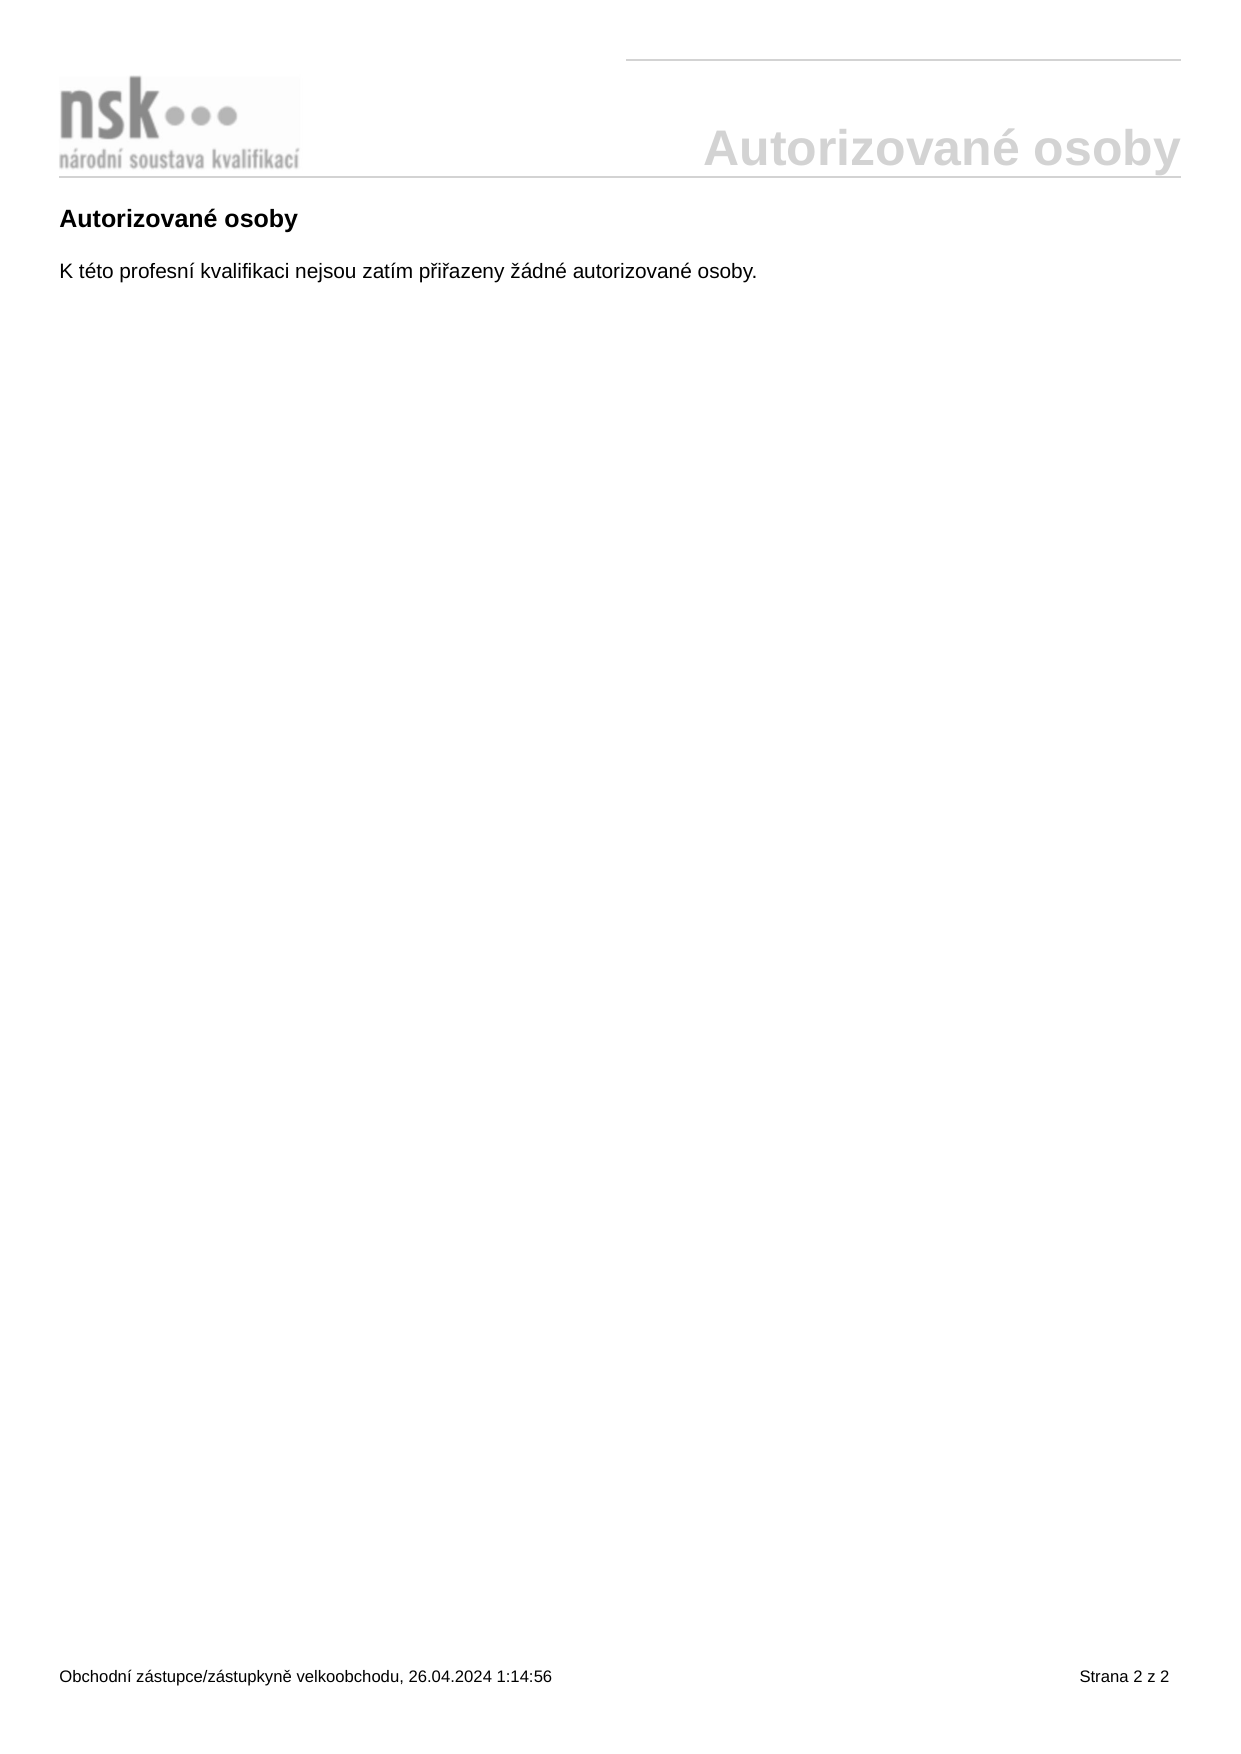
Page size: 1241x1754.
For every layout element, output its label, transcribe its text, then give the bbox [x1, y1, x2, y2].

table_cell [484, 236, 620, 259]
table_cell [626, 1183, 862, 1421]
table_cell [862, 283, 1169, 583]
table_cell [1169, 883, 1181, 1183]
table_cell [59, 171, 483, 176]
table_cell [484, 1183, 620, 1421]
table_cell [484, 1421, 620, 1658]
table_cell [862, 583, 1169, 883]
table_cell [1169, 1421, 1181, 1658]
table_cell [1169, 194, 1181, 200]
table_cell [862, 1421, 1169, 1658]
table_cell [620, 583, 626, 883]
table_cell [484, 171, 620, 176]
table_cell [484, 883, 620, 1183]
table_cell [59, 194, 483, 200]
table_cell [862, 883, 1169, 1183]
table_cell [626, 194, 862, 200]
table_cell [626, 1421, 862, 1658]
table_cell Autorizované osoby [626, 61, 1181, 176]
table_cell [59, 883, 483, 1183]
table_cell [59, 1183, 483, 1421]
table_cell [1169, 1658, 1181, 1694]
table_cell [59, 1421, 483, 1658]
table_cell [620, 1421, 626, 1658]
table_cell [59, 283, 483, 583]
table_cell [484, 194, 620, 200]
table_cell Strana 2 z 2 [862, 1658, 1169, 1694]
table_cell [626, 236, 862, 259]
table_cell Autorizované osoby [59, 200, 1181, 236]
table_cell [620, 283, 626, 583]
table_cell [862, 1183, 1169, 1421]
table_cell [626, 583, 862, 883]
table_cell K této profesní kvalifikaci nejsou zatím přiřazeny žádné autorizované osoby. [59, 259, 1181, 283]
table_cell [620, 236, 626, 259]
table_cell [626, 883, 862, 1183]
table_cell [620, 1183, 626, 1421]
table_cell [1169, 583, 1181, 883]
table_cell [862, 194, 1169, 200]
table_cell [620, 883, 626, 1183]
table_cell [59, 178, 1181, 194]
table_cell [59, 236, 483, 259]
table_cell [484, 583, 620, 883]
table_cell [1169, 1183, 1181, 1421]
table_cell [862, 236, 1169, 259]
table_cell [626, 283, 862, 583]
table_cell [59, 583, 483, 883]
table_cell Obchodní zástupce/zástupkyně velkoobchodu, 26.04.2024 1:14:56 [59, 1658, 862, 1694]
picture [58, 59, 621, 171]
table_cell [1169, 236, 1181, 259]
table_cell [484, 283, 620, 583]
table_cell [621, 59, 626, 170]
table_cell [1169, 283, 1181, 583]
